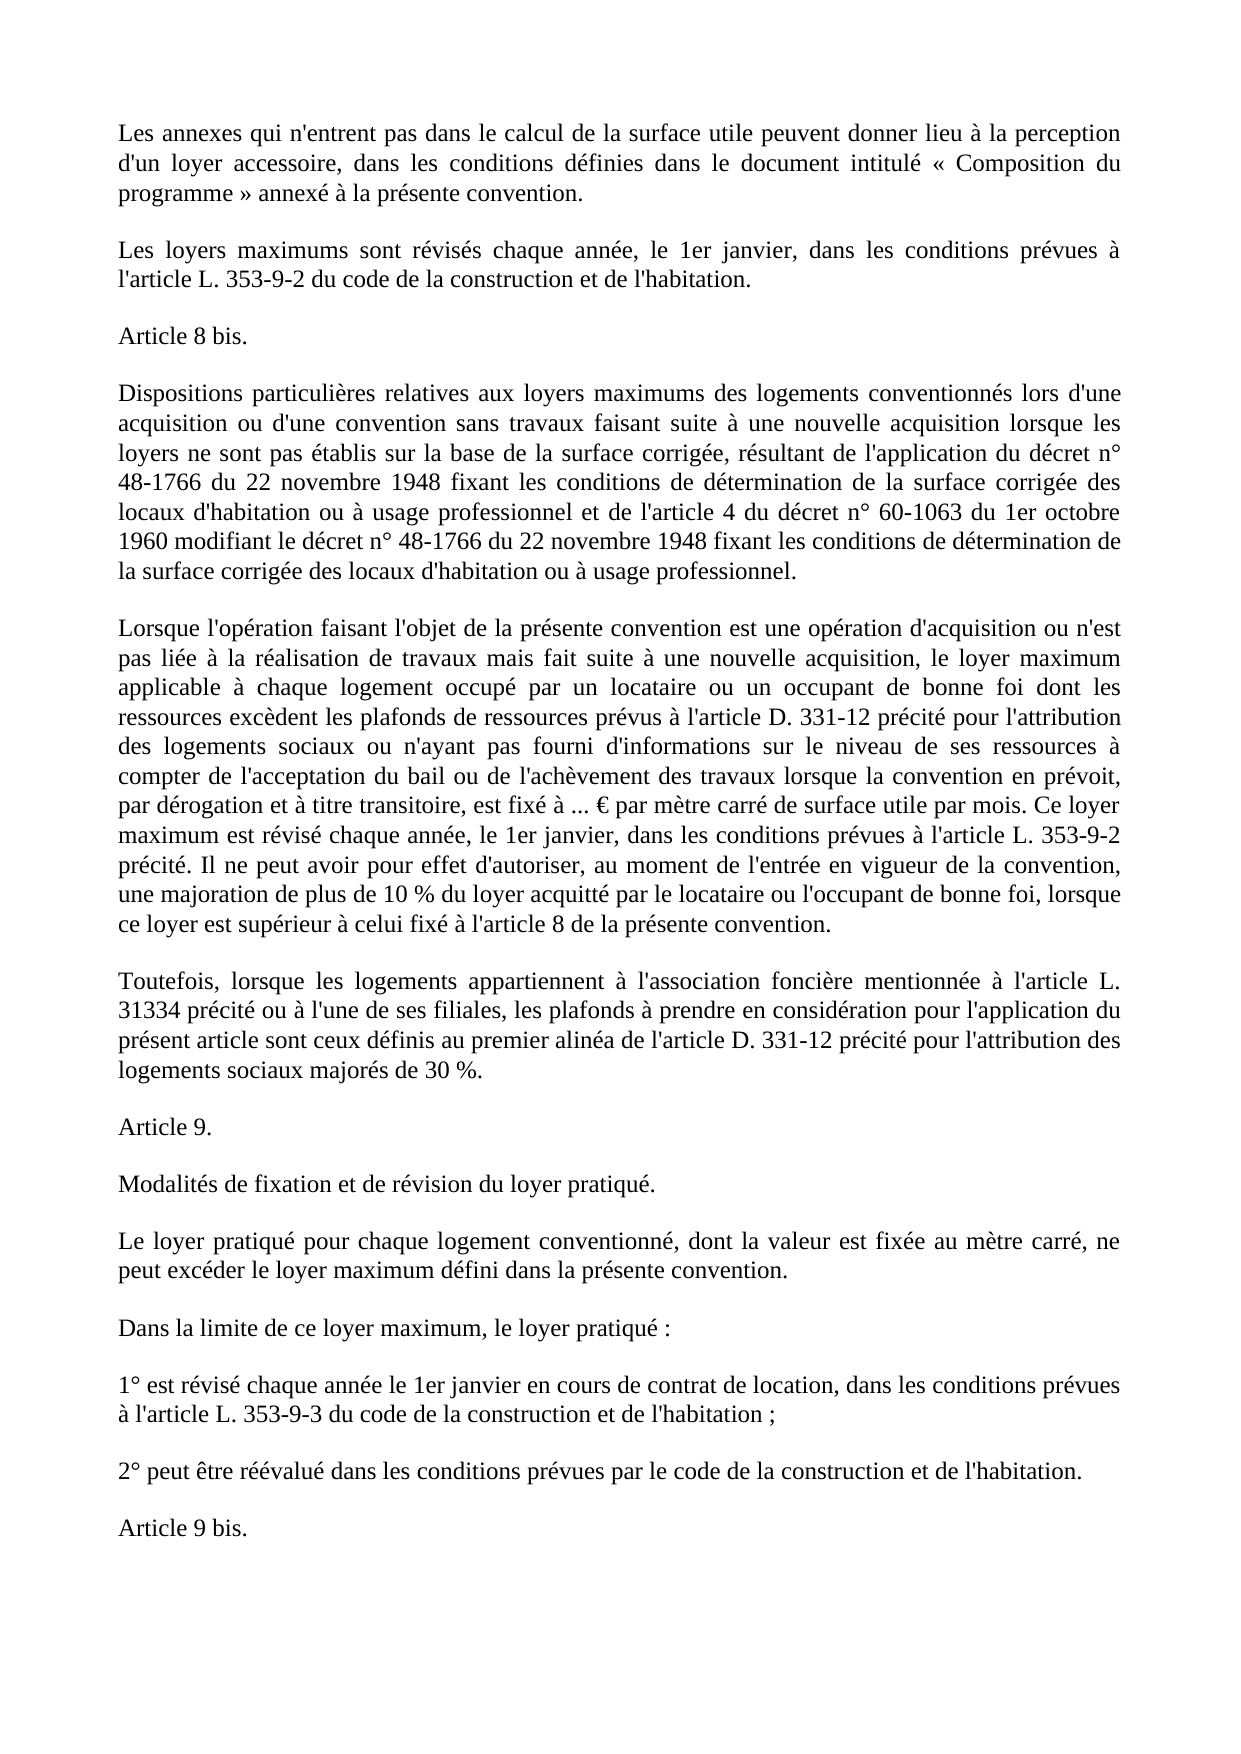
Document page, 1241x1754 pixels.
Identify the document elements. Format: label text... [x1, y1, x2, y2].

text Dans la limite de ce loyer maximum, le loyer pratiqué : [118, 1313, 1122, 1341]
text 1° est révisé chaque année le 1er janvier en cours de contrat de location, dans les conditions prévues à l'article L. 353-9-3 du code de la construction et de l'habitation ; [118, 1370, 1122, 1428]
text Modalités de fixation et de révision du loyer pratiqué. [118, 1169, 1122, 1198]
text Lorsque l'opération faisant l'objet de la présente convention est une opération d'acquisition ou n'est pas liée à la réalisation de travaux mais fait suite à une nouvelle acquisition, le loyer maximum applicable à chaque logement occupé par un locataire ou un occupant de bonne foi dont les ressources excèdent les plafonds de ressources prévus à l'article D. 331-12 précité pour l'attribution des logements sociaux ou n'ayant pas fourni d'informations sur le niveau de ses ressources à compter de l'acceptation du bail ou de l'achèvement des travaux lorsque la convention en prévoit, par dérogation et à titre transitoire, est fixé à ... € par mètre carré de surface utile par mois. Ce loyer maximum est révisé chaque année, le 1er janvier, dans les conditions prévues à l'article L. 353-9-2 précité. Il ne peut avoir pour effet d'autoriser, au moment de l'entrée en vigueur de la convention, une majoration de plus de 10 % du loyer acquitté par le locataire ou l'occupant de bonne foi, lorsque ce loyer est supérieur à celui fixé à l'article 8 de la présente convention. [118, 613, 1122, 938]
text Article 9. [118, 1112, 1122, 1141]
text Le loyer pratiqué pour chaque logement conventionné, dont la valeur est fixée au mètre carré, ne peut excéder le loyer maximum défini dans la présente convention. [118, 1226, 1122, 1284]
text Dispositions particulières relatives aux loyers maximums des logements conventionnés lors d'une acquisition ou d'une convention sans travaux faisant suite à une nouvelle acquisition lorsque les loyers ne sont pas établis sur la base de la surface corrigée, résultant de l'application du décret n° 48-1766 du 22 novembre 1948 fixant les conditions de détermination de la surface corrigée des locaux d'habitation ou à usage professionnel et de l'article 4 du décret n° 60-1063 du 1er octobre 1960 modifiant le décret n° 48-1766 du 22 novembre 1948 fixant les conditions de détermination de la surface corrigée des locaux d'habitation ou à usage professionnel. [118, 378, 1122, 585]
text Les loyers maximums sont révisés chaque année, le 1er janvier, dans les conditions prévues à l'article L. 353-9-2 du code de la construction et de l'habitation. [118, 235, 1122, 293]
text Les annexes qui n'entrent pas dans le calcul de la surface utile peuvent donner lieu à la perception d'un loyer accessoire, dans les conditions définies dans le document intitulé « Composition du programme » annexé à la présente convention. [118, 118, 1122, 206]
text Article 8 bis. [118, 321, 1122, 350]
text 2° peut être réévalué dans les conditions prévues par le code de la construction et de l'habitation. [118, 1456, 1122, 1485]
text Article 9 bis. [118, 1513, 1122, 1542]
text Toutefois, lorsque les logements appartiennent à l'association foncière mentionnée à l'article L. 31334 précité ou à l'une de ses filiales, les plafonds à prendre en considération pour l'application du présent article sont ceux définis au premier alinéa de l'article D. 331-12 précité pour l'attribution des logements sociaux majorés de 30 %. [118, 966, 1122, 1083]
